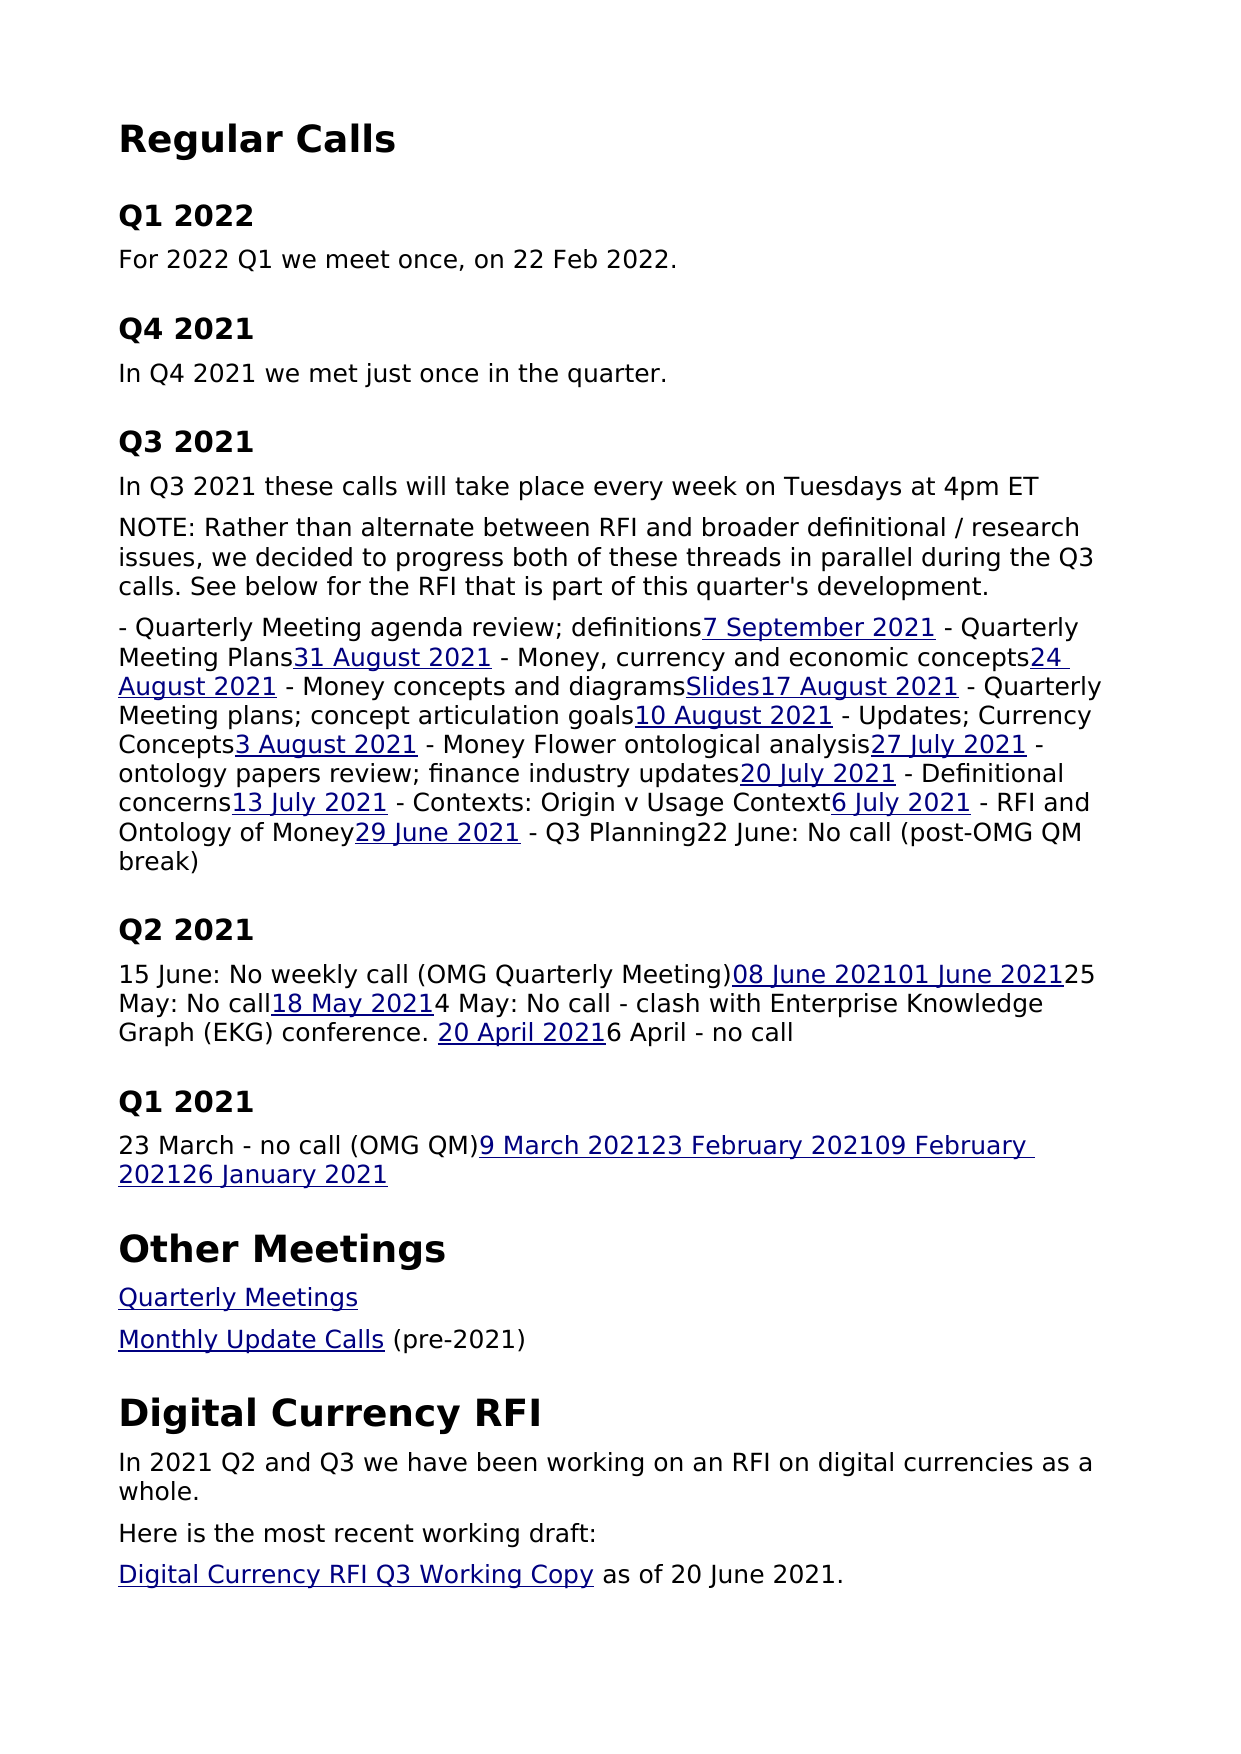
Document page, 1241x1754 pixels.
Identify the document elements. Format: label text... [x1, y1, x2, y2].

text In 2021 Q2 and Q3 we have been working on an RFI on digital currencies as a whole. [118, 1448, 1122, 1506]
subtitle Q2 2021 [118, 914, 1122, 948]
text In Q4 2021 we met just once in the quarter. [118, 359, 1122, 388]
subtitle Other Meetings [118, 1227, 1122, 1271]
subtitle Regular Calls [118, 118, 1122, 162]
text Quarterly Meetings [118, 1283, 1122, 1313]
subtitle Digital Currency RFI [118, 1392, 1122, 1436]
text 15 June: No weekly call (OMG Quarterly Meeting)08 June 202101 June 202125 May: No call18 May 20214 May: No call - clash with Enterprise Knowledge Graph (EKG) conference. 20 April 20216 April - no call [118, 960, 1122, 1048]
text Here is the most recent working draft: [118, 1519, 1122, 1548]
text For 2022 Q1 we meet once, on 22 Feb 2022. [118, 246, 1122, 275]
subtitle Q3 2021 [118, 426, 1122, 459]
text NOTE: Rather than alternate between RFI and broader definitional / research issues, we decided to progress both of these threads in parallel during the Q3 calls. See below for the RFI that is part of this quarter's development. [118, 514, 1122, 601]
text Monthly Update Calls (pre-2021) [118, 1325, 1122, 1354]
text 23 March - no call (OMG QM)9 March 202123 February 202109 February 202126 January 2021 [118, 1132, 1122, 1190]
subtitle Q1 2022 [118, 199, 1122, 233]
text In Q3 2021 these calls will take place every week on Tuesdays at 4pm ET [118, 472, 1122, 501]
subtitle Q1 2021 [118, 1085, 1122, 1119]
text Digital Currency RFI Q3 Working Copy as of 20 June 2021. [118, 1561, 1122, 1590]
text - Quarterly Meeting agenda review; definitions7 September 2021 - Quarterly Meeting Plans31 August 2021 - Money, currency and economic concepts24 August 2021 - Money concepts and diagramsSlides17 August 2021 - Quarterly Meeting plans; concept articulation goals10 August 2021 - Updates; Currency Concepts3 August 2021 - Money Flower ontological analysis27 July 2021 - ontology papers review; finance industry updates20 July 2021 - Definitional concerns13 July 2021 - Contexts: Origin v Usage Context6 July 2021 - RFI and Ontology of Money29 June 2021 - Q3 Planning22 June: No call (post-OMG QM break) [118, 614, 1122, 876]
subtitle Q4 2021 [118, 312, 1122, 346]
